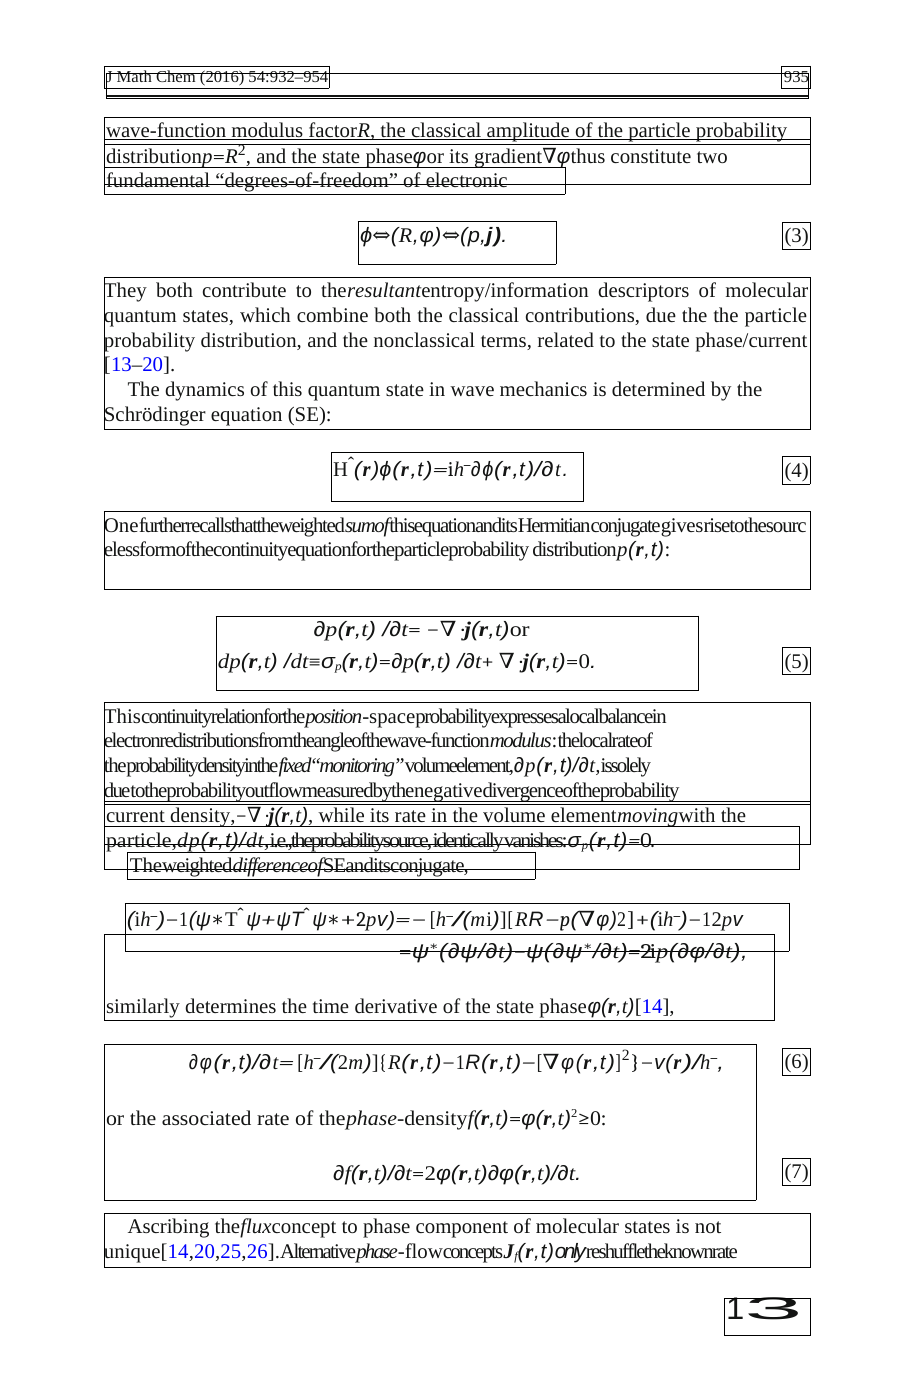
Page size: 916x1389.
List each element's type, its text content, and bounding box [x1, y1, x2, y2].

text =ψ∗(∂ψ/∂t)−ψ(∂ψ∗/∂t)=2ip(∂φ/∂t), [398, 939, 774, 963]
text J Math Chem (2016) 54:932–954 [106, 67, 329, 73]
text similarly determines the time derivative of the state phaseφ(r,t)[14], [106, 994, 774, 1018]
text ϕ⇔(R,φ)⇔(p,j). [360, 223, 556, 248]
text ∂f(r,t)/∂t=2φ(r,t)∂φ(r,t)/∂t. [162, 1161, 752, 1186]
text 13 [726, 1299, 810, 1325]
text J Math Chem (2016) 54:932–954 [107, 74, 329, 86]
text particle,dp(r,t)/dt,i.e.,theprobabilitysource,identicallyvanishes:σp(r,t)=0. [106, 828, 799, 852]
text Ascribing thefluxconcept to phase component of molecular states is not unique[14,20,25,26].Alternativephase-flowconceptsJf(r,t)onlyreshuffletheknownrate [105, 1214, 810, 1263]
text OnefurtherrecallsthattheweightedsumofthisequationanditsHermitianconjugategivesrisetothesourcelessformofthecontinuityequationfortheparticleprobability distributionp(r,t): [105, 513, 809, 561]
text They both contribute to theresultantentropy/information descriptors of molecular quantum states, which combine both the classical contributions, due the the particle probability distribution, and the nonclassical terms, related to the state phase/current [13–20]. [105, 278, 809, 376]
text (6) [784, 1049, 810, 1073]
text or the associated rate of thephase-densityf(r,t)=φ(r,t)2≥0: [106, 1106, 756, 1131]
text (7) [784, 1159, 810, 1183]
text wave-function modulus factorR, the classical amplitude of the particle probability [106, 118, 810, 139]
text Hˆ(r)ϕ(r,t)=ih¯∂ϕ(r,t)/∂t. [333, 453, 583, 484]
text (5) [784, 648, 810, 673]
text TheweighteddifferenceofSEanditsconjugate, [129, 853, 534, 877]
text distributionp=R2, and the state phaseφor its gradient∇φthus constitute two [106, 141, 810, 169]
text 935 [784, 67, 810, 86]
text ∂φ(r,t)/∂t=[h¯/(2m)]{R(r,t)−1R(r,t)−[∇φ(r,t)]2}−v(r)/h¯, [162, 1046, 752, 1077]
text dp(r,t) /dt≡σp(r,t)=∂p(r,t) /∂t+ ∇ ·j(r,t)=0. [218, 649, 698, 673]
text (4) [784, 458, 810, 482]
text Thiscontinuityrelationfortheposition-spaceprobabilityexpressesalocalbalancein electronredistributionsfromtheangleofthewave-functionmodulus:thelocalrateof theprobabilitydensityinthefixed“monitoring”volumeelement,∂p(r,t)/∂t,issolely duetotheprobabilityoutflowmeasuredbythenegativedivergenceoftheprobability [105, 703, 809, 801]
text (ih¯)−1(ψ∗Tˆψ+ψTˆψ∗+2pv)=−[h¯/(mi)][RR−p(∇φ)2]+(ih¯)−12pv [127, 904, 789, 934]
text ∂p(r,t) /∂t= −∇ ·j(r,t)or [313, 617, 698, 642]
text fundamental “degrees-of-freedom” of electronic states: [106, 168, 565, 194]
text current density,−∇ ·j(r,t), while its rate in the volume elementmovingwith the [106, 803, 810, 828]
text (3) [784, 223, 810, 247]
text The dynamics of this quantum state in wave mechanics is determined by the Schrödinger equation (SE): [105, 377, 810, 426]
